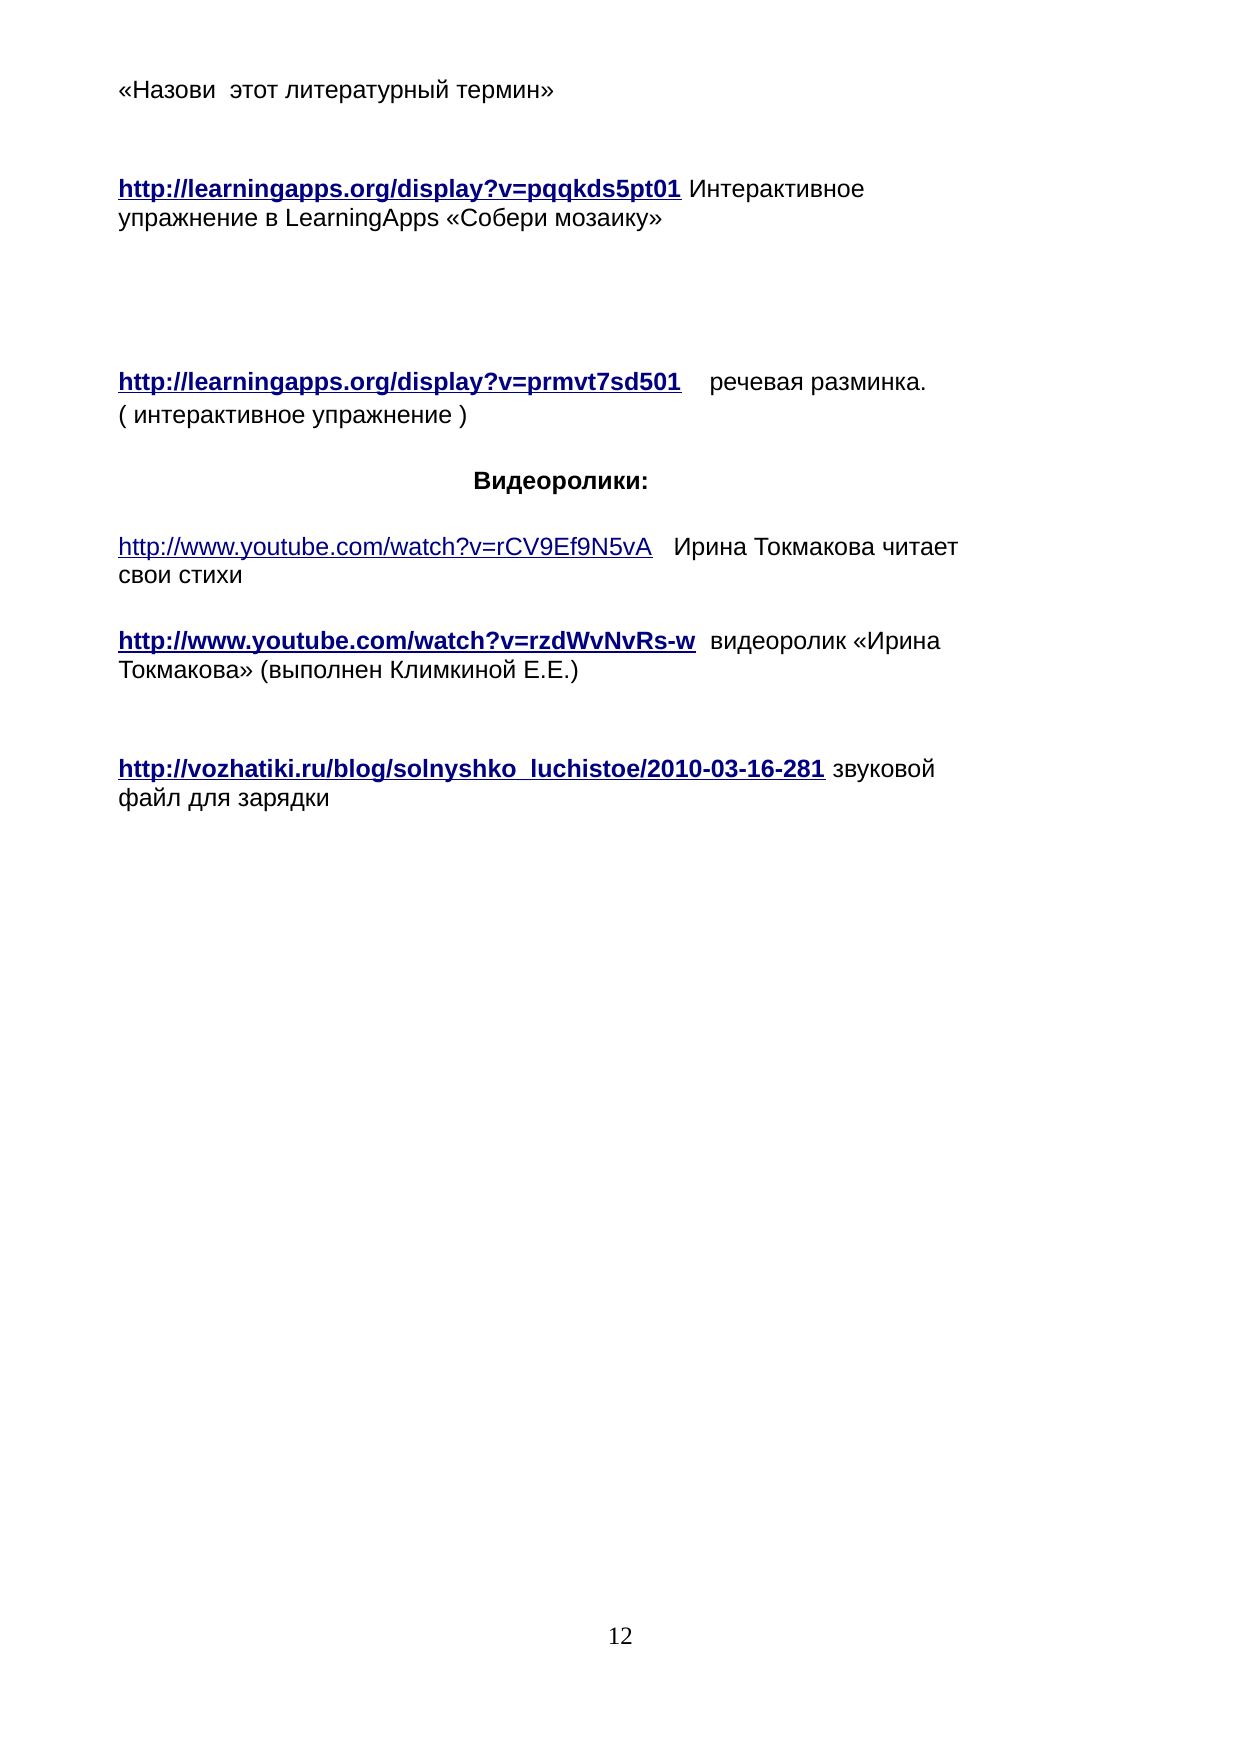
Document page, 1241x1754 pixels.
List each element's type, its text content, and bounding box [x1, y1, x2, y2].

text http://learningapps.org/display?v=prmvt7sd501 речевая разминка. [118, 367, 1004, 396]
text http://www.youtube.com/watch?v=rzdWvNvRs-w видеоролик «Ирина Токмакова» (выполнен Климкиной Е.Е.) [118, 626, 1004, 684]
text ( интерактивное упражнение ) [118, 400, 1004, 429]
text http://vozhatiki.ru/blog/solnyshko_luchistoe/2010-03-16-281 звуковой файл для зарядки [118, 754, 1004, 811]
text «Назови этот литературный термин» [118, 75, 1004, 104]
text http://learningapps.org/display?v=pqqkds5pt01 Интерактивное упражнение в LearningApps «Собери мозаику» [118, 174, 1004, 231]
text http://www.youtube.com/watch?v=rCV9Ef9N5vA Ирина Токмакова читает свои стихи [118, 532, 1004, 589]
text Видеоролики: [118, 466, 1004, 494]
